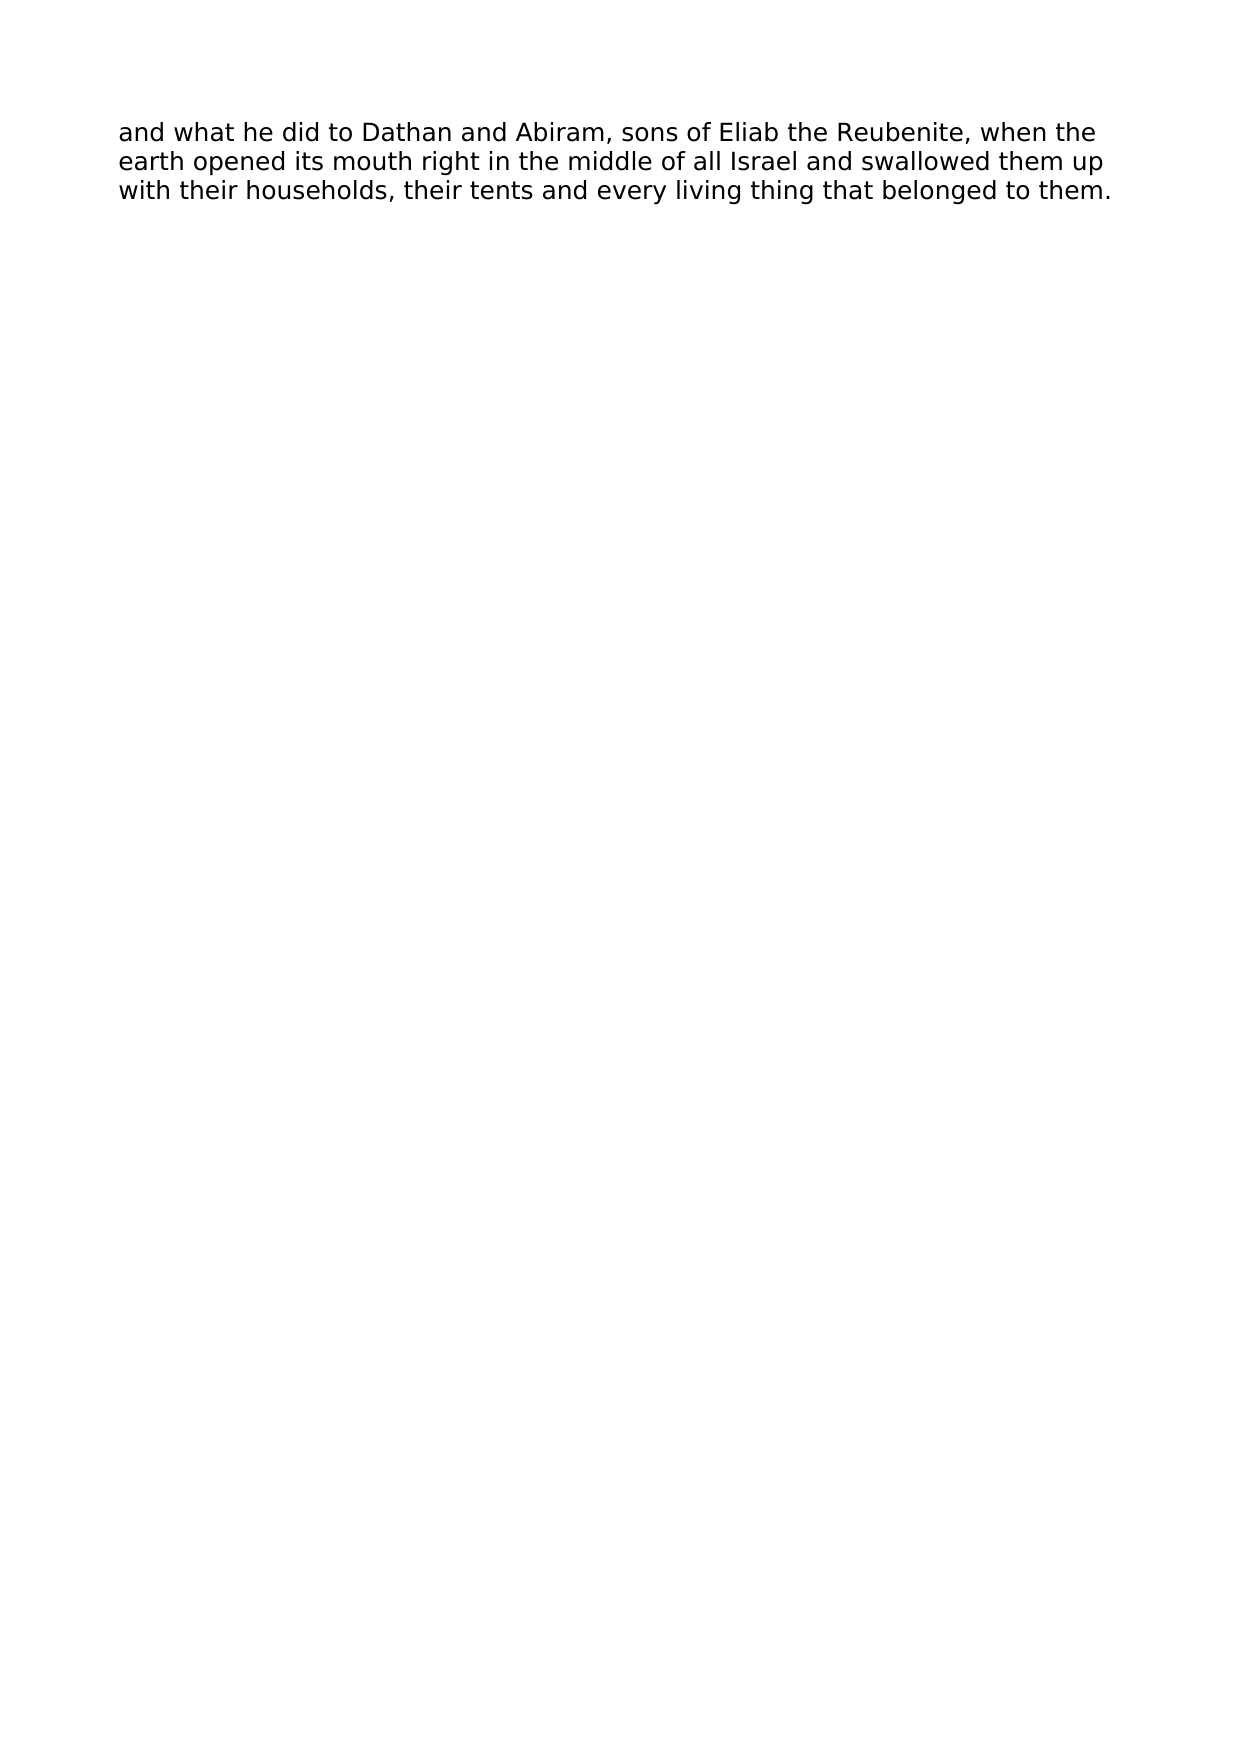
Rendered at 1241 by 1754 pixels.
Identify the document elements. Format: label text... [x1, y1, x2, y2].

text and what he did to Dathan and Abiram, sons of Eliab the Reubenite, when the earth opened its mouth right in the middle of all Israel and swallowed them up with their households, their tents and every living thing that belonged to them. [118, 118, 1122, 206]
